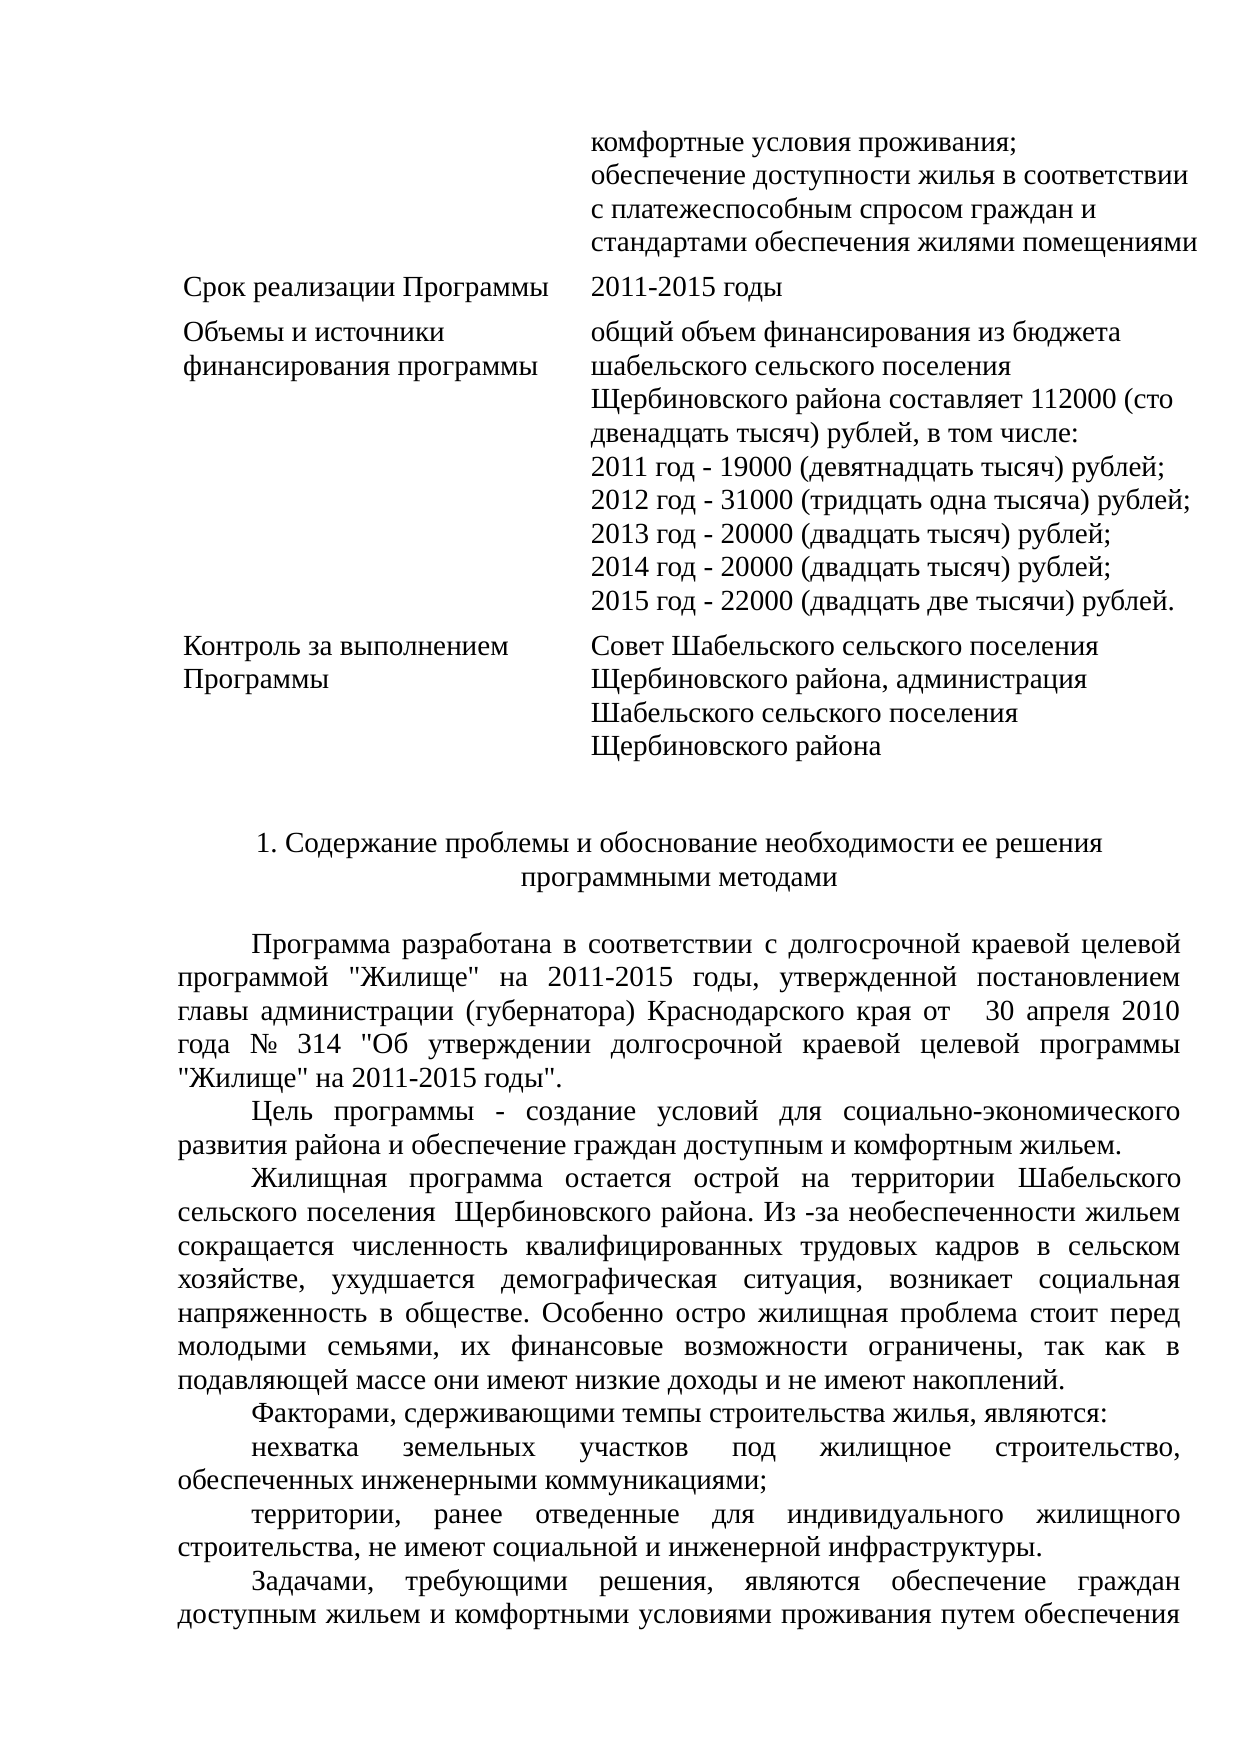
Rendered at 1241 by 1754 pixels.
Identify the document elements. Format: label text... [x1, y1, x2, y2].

table_cell общий объем финансирования из бюджета шабельского сельского поселения Щербиновского района составляет 112000 (сто двенадцать тысяч) рублей, в том числе: 2011 год - 19000 (девятнадцать тысяч) рублей; 2012 год - 31000 (тридцать одна тысяча) рублей; 2013 год - 20000 (двадцать тысяч) рублей; 2014 год - 20000 (двадцать тысяч) рублей; 2015 год - 22000 (двадцать две тысячи) рублей. [585, 309, 1204, 622]
text Цель программы - создание условий для социально-экономического развития района и обеспечение граждан доступным и комфортным жильем. [177, 1093, 1181, 1161]
table_cell Совет Шабельского сельского поселения Щербиновского района, администрация Шабельского сельского поселения Щербиновского района [585, 622, 1204, 768]
table_cell комфортные условия проживания; обеспечение доступности жилья в соответствии с платежеспособным спросом граждан и стандартами обеспечения жилями помещениями [585, 118, 1204, 264]
text 1. Содержание проблемы и обоснование необходимости ее решения программными методами [177, 825, 1181, 892]
table_cell [177, 118, 585, 264]
text Факторами, сдерживающими темпы строительства жилья, являются: [177, 1395, 1181, 1429]
table_cell Контроль за выполнением Программы [177, 622, 585, 768]
table_cell Срок реализации Программы [177, 264, 585, 309]
text Задачами, требующими решения, являются обеспечение граждан доступным жильем и комфортными условиями проживания путем обеспечения [177, 1563, 1181, 1630]
text Программа разработана в соответствии с долгосрочной краевой целевой программой "Жилище" на 2011-2015 годы, утвержденной постановлением главы администрации (губернатора) Краснодарского края от 30 апреля 2010 года № 314 "Об утверждении долгосрочной краевой целевой программы "Жилище" на 2011-2015 годы". [177, 926, 1181, 1093]
table_cell Объемы и источники финансирования программы [177, 309, 585, 622]
text нехватка земельных участков под жилищное строительство, обеспеченных инженерными коммуникациями; [177, 1429, 1181, 1496]
text Жилищная программа остается острой на территории Шабельского сельского поселения Щербиновского района. Из -за необеспеченности жильем сокращается численность квалифицированных трудовых кадров в сельском хозяйстве, ухудшается демографическая ситуация, возникает социальная напряженность в обществе. Особенно остро жилищная проблема стоит перед молодыми семьями, их финансовые возможности ограничены, так как в подавляющей массе они имеют низкие доходы и не имеют накоплений. [177, 1161, 1181, 1395]
text территории, ранее отведенные для индивидуального жилищного строительства, не имеют социальной и инженерной инфраструктуры. [177, 1496, 1181, 1563]
table_cell 2011-2015 годы [585, 264, 1204, 309]
